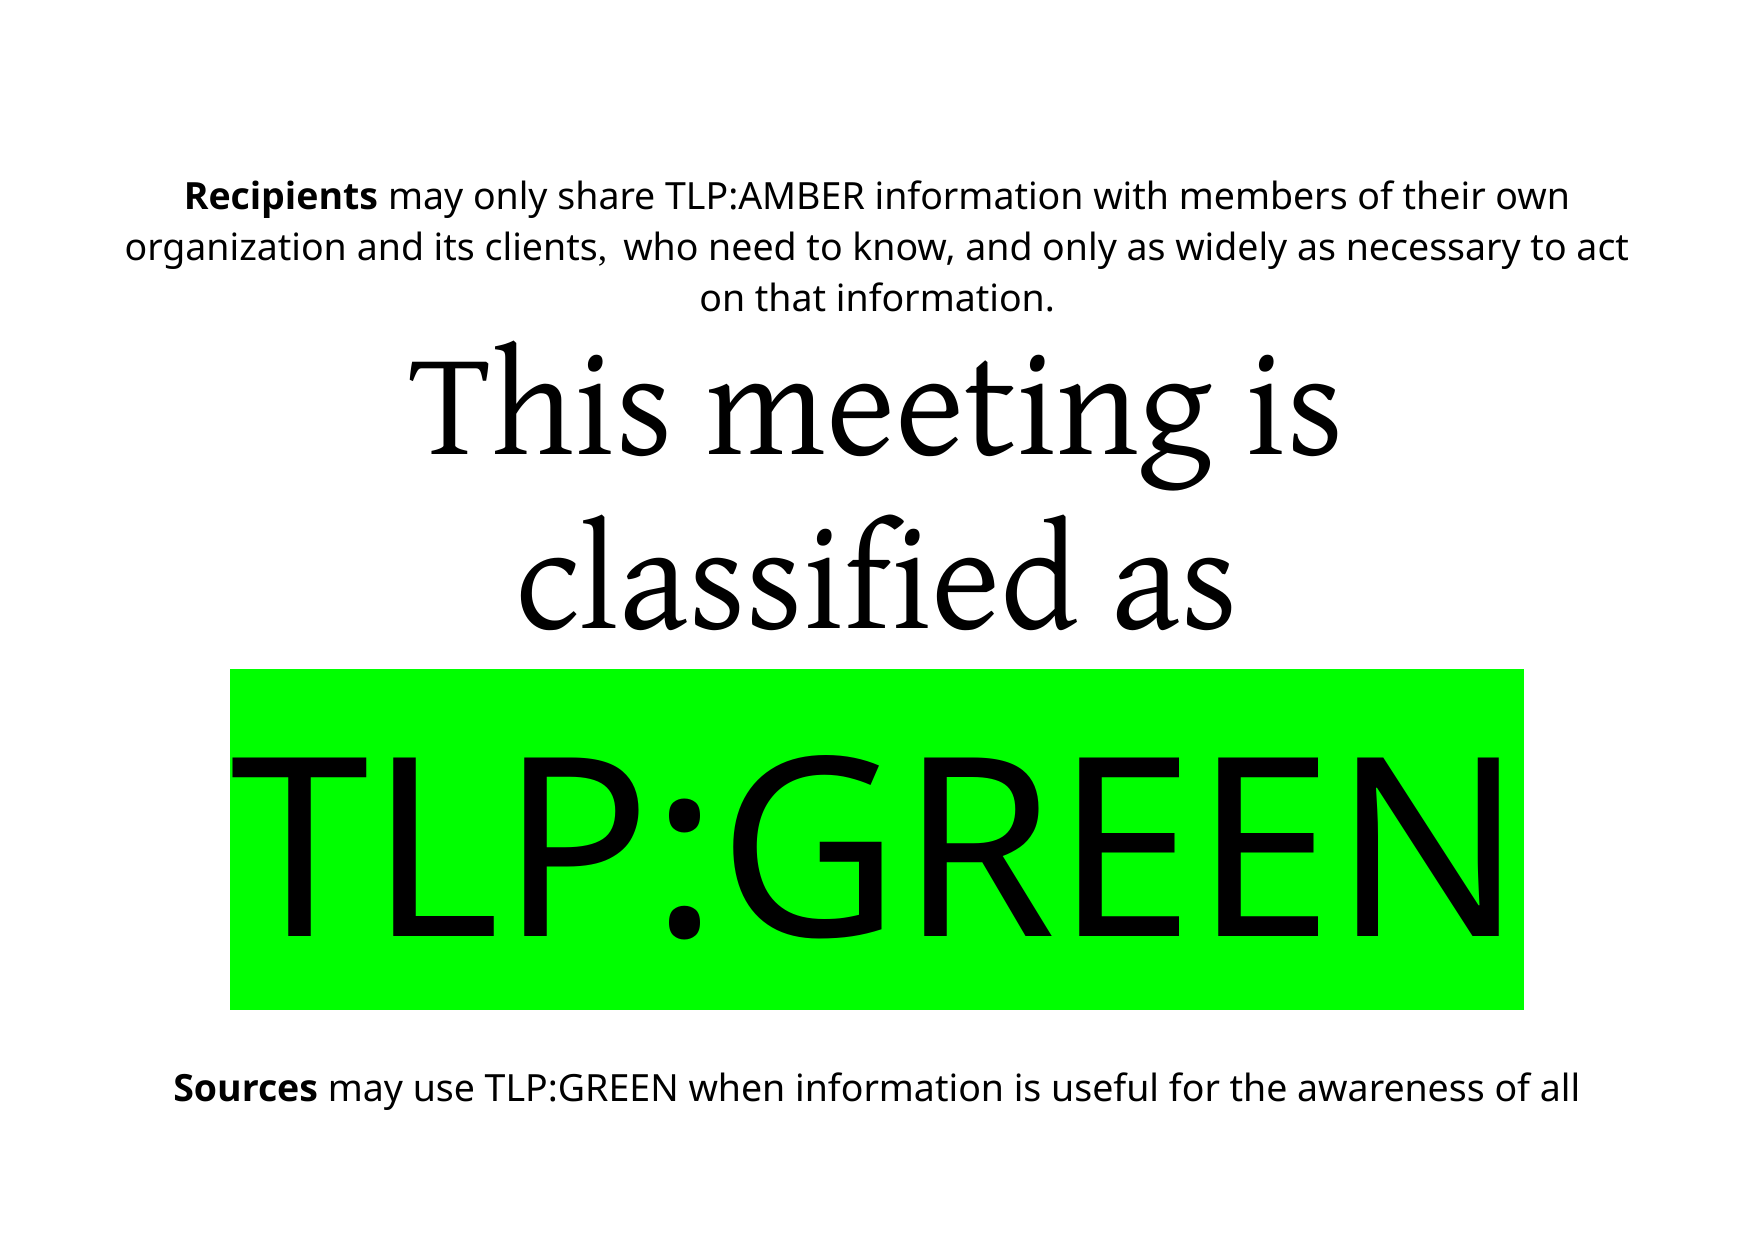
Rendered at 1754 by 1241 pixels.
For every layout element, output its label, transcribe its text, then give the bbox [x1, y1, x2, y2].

text Recipients may only share TLP:AMBER information with members of their own organization and its clients, who need to know, and only as widely as necessary to act on that information. [118, 169, 1636, 322]
text This meeting is classified as [118, 322, 1636, 669]
text Sources may use TLP:GREEN when information is useful for the awareness of all [118, 1061, 1636, 1112]
text TLP:GREEN [118, 669, 1636, 1010]
